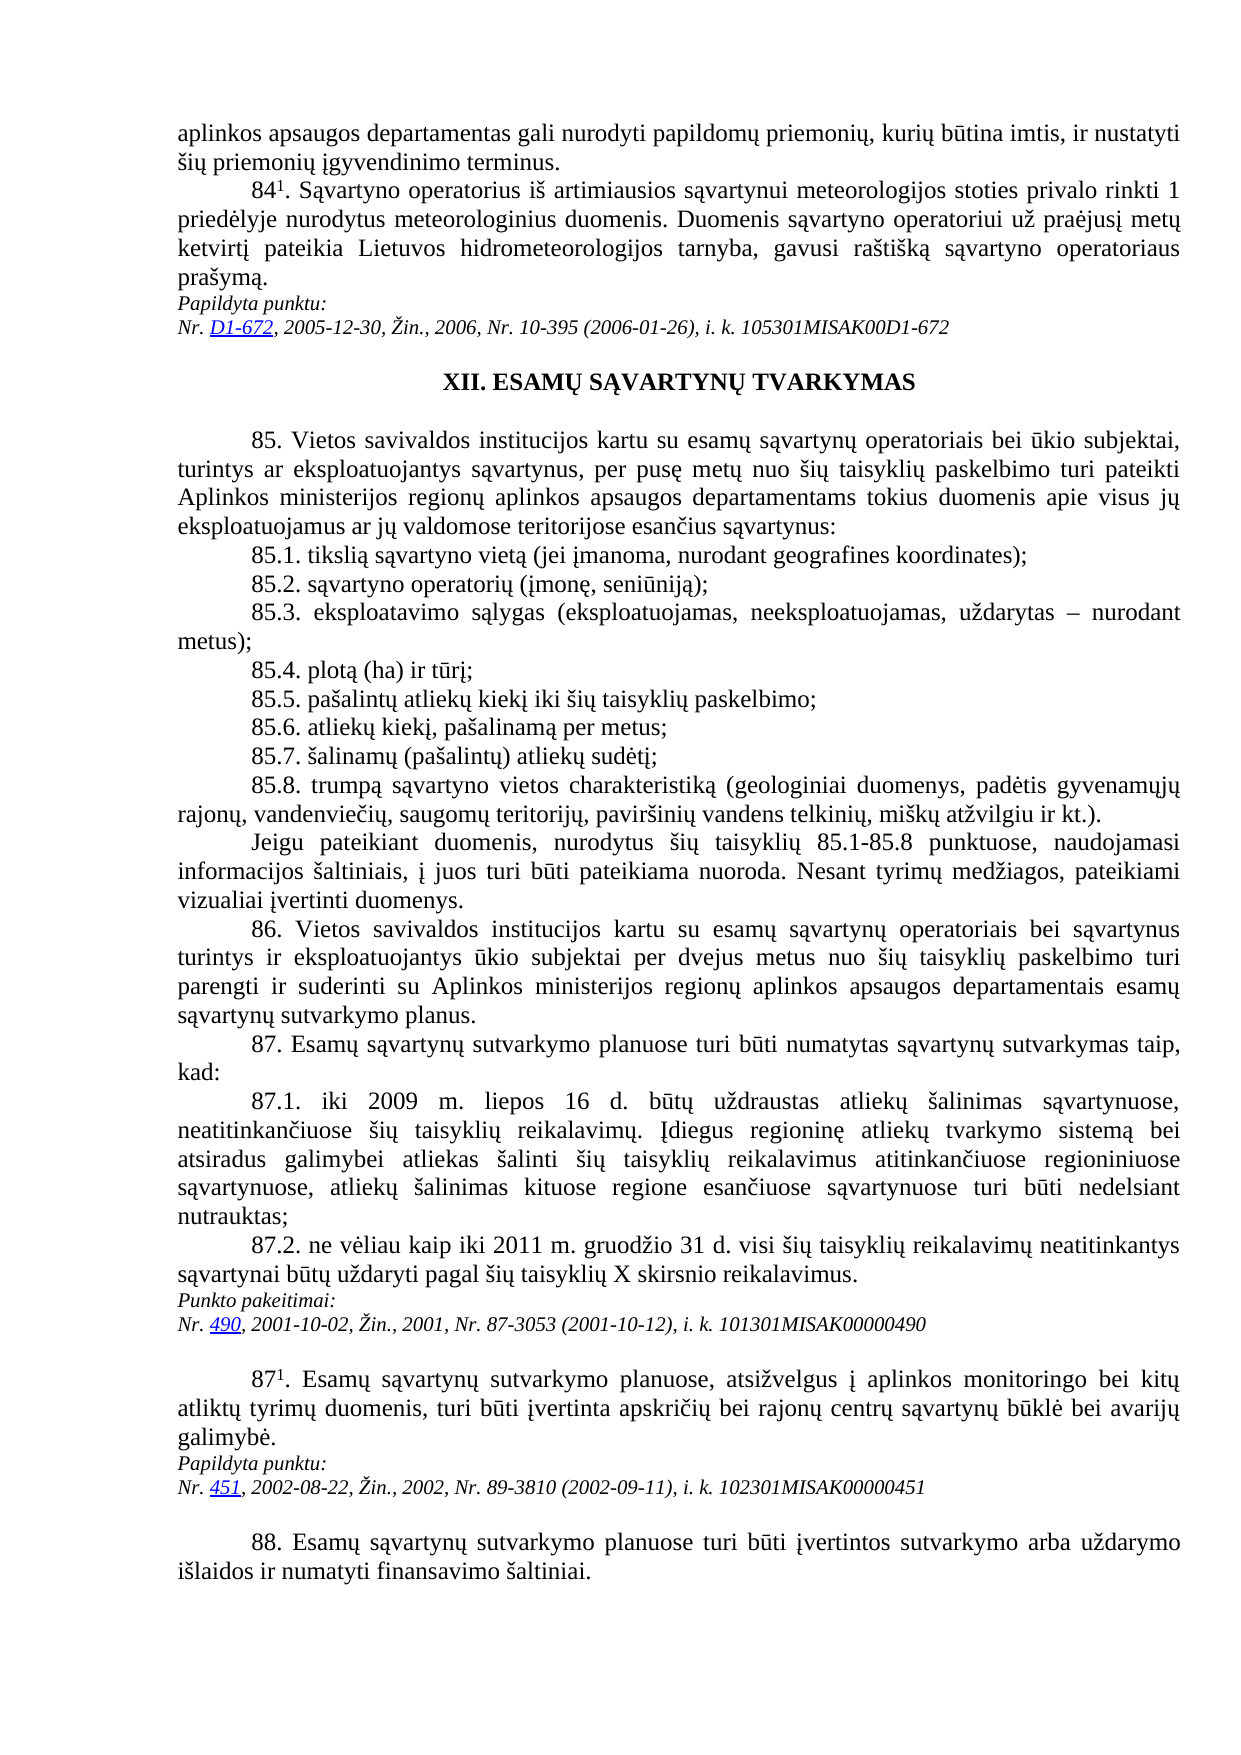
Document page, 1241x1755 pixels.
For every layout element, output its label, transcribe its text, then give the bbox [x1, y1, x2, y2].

text Punkto pakeitimai: [177, 1287, 1181, 1312]
text 85. Vietos savivaldos institucijos kartu su esamų sąvartynų operatoriais bei ūkio subjektai, turintys ar eksploatuojantys sąvartynus, per pusę metų nuo šių taisyklių paskelbimo turi pateikti Aplinkos ministerijos regionų aplinkos apsaugos departamentams tokius duomenis apie visus jų eksploatuojamus ar jų valdomose teritorijose esančius sąvartynus: [177, 425, 1181, 540]
text 841. Sąvartyno operatorius iš artimiausios sąvartynui meteorologijos stoties privalo rinkti 1 priedėlyje nurodytus meteorologinius duomenis. Duomenis sąvartyno operatoriui už praėjusį metų ketvirtį pateikia Lietuvos hidrometeorologijos tarnyba, gavusi raštišką sąvartyno operatoriaus prašymą. [177, 176, 1181, 291]
text 87. Esamų sąvartynų sutvarkymo planuose turi būti numatytas sąvartynų sutvarkymas taip, kad: [177, 1029, 1181, 1086]
text Jeigu pateikiant duomenis, nurodytus šių taisyklių 85.1-85.8 punktuose, naudojamasi informacijos šaltiniais, į juos turi būti pateikiama nuoroda. Nesant tyrimų medžiagos, pateikiami vizualiai įvertinti duomenys. [177, 827, 1181, 914]
text aplinkos apsaugos departamentas gali nurodyti papildomų priemonių, kurių būtina imtis, ir nustatyti šių priemonių įgyvendinimo terminus. [177, 118, 1181, 176]
text XII. Esamų sąvartynų tvarkymas [177, 367, 1181, 396]
text 85.5. pašalintų atliekų kiekį iki šių taisyklių paskelbimo; [177, 684, 1181, 712]
text Nr. D1-672, 2005-12-30, Žin., 2006, Nr. 10-395 (2006-01-26), i. k. 105301MISAK00D1-672 [177, 315, 1181, 339]
text 87.2. ne vėliau kaip iki 2011 m. gruodžio 31 d. visi šių taisyklių reikalavimų neatitinkantys sąvartynai būtų uždaryti pagal šių taisyklių X skirsnio reikalavimus. [177, 1230, 1181, 1287]
text 87.1. iki 2009 m. liepos 16 d. būtų uždraustas atliekų šalinimas sąvartynuose, neatitinkančiuose šių taisyklių reikalavimų. Įdiegus regioninę atliekų tvarkymo sistemą bei atsiradus galimybei atliekas šalinti šių taisyklių reikalavimus atitinkančiuose regioniniuose sąvartynuose, atliekų šalinimas kituose regione esančiuose sąvartynuose turi būti nedelsiant nutrauktas; [177, 1086, 1181, 1230]
text 85.3. eksploatavimo sąlygas (eksploatuojamas, neeksploatuojamas, uždarytas – nurodant metus); [177, 597, 1181, 655]
text 85.2. sąvartyno operatorių (įmonę, seniūniją); [177, 569, 1181, 597]
text 85.6. atliekų kiekį, pašalinamą per metus; [177, 712, 1181, 741]
text Nr. 490, 2001-10-02, Žin., 2001, Nr. 87-3053 (2001-10-12), i. k. 101301MISAK00000490 [177, 1312, 1181, 1336]
text 86. Vietos savivaldos institucijos kartu su esamų sąvartynų operatoriais bei sąvartynus turintys ir eksploatuojantys ūkio subjektai per dvejus metus nuo šių taisyklių paskelbimo turi parengti ir suderinti su Aplinkos ministerijos regionų aplinkos apsaugos departamentais esamų sąvartynų sutvarkymo planus. [177, 914, 1181, 1029]
text Papildyta punktu: [177, 291, 1181, 315]
text 85.7. šalinamų (pašalintų) atliekų sudėtį; [177, 741, 1181, 770]
text 871. Esamų sąvartynų sutvarkymo planuose, atsižvelgus į aplinkos monitoringo bei kitų atliktų tyrimų duomenis, turi būti įvertinta apskričių bei rajonų centrų sąvartynų būklė bei avarijų galimybė. [177, 1364, 1181, 1451]
text 88. Esamų sąvartynų sutvarkymo planuose turi būti įvertintos sutvarkymo arba uždarymo išlaidos ir numatyti finansavimo šaltiniai. [177, 1527, 1181, 1585]
text Papildyta punktu: [177, 1451, 1181, 1475]
text 85.8. trumpą sąvartyno vietos charakteristiką (geologiniai duomenys, padėtis gyvenamųjų rajonų, vandenviečių, saugomų teritorijų, paviršinių vandens telkinių, miškų atžvilgiu ir kt.). [177, 770, 1181, 827]
text Nr. 451, 2002-08-22, Žin., 2002, Nr. 89-3810 (2002-09-11), i. k. 102301MISAK00000451 [177, 1475, 1181, 1499]
text 85.1. tikslią sąvartyno vietą (jei įmanoma, nurodant geografines koordinates); [177, 540, 1181, 569]
text 85.4. plotą (ha) ir tūrį; [177, 655, 1181, 684]
